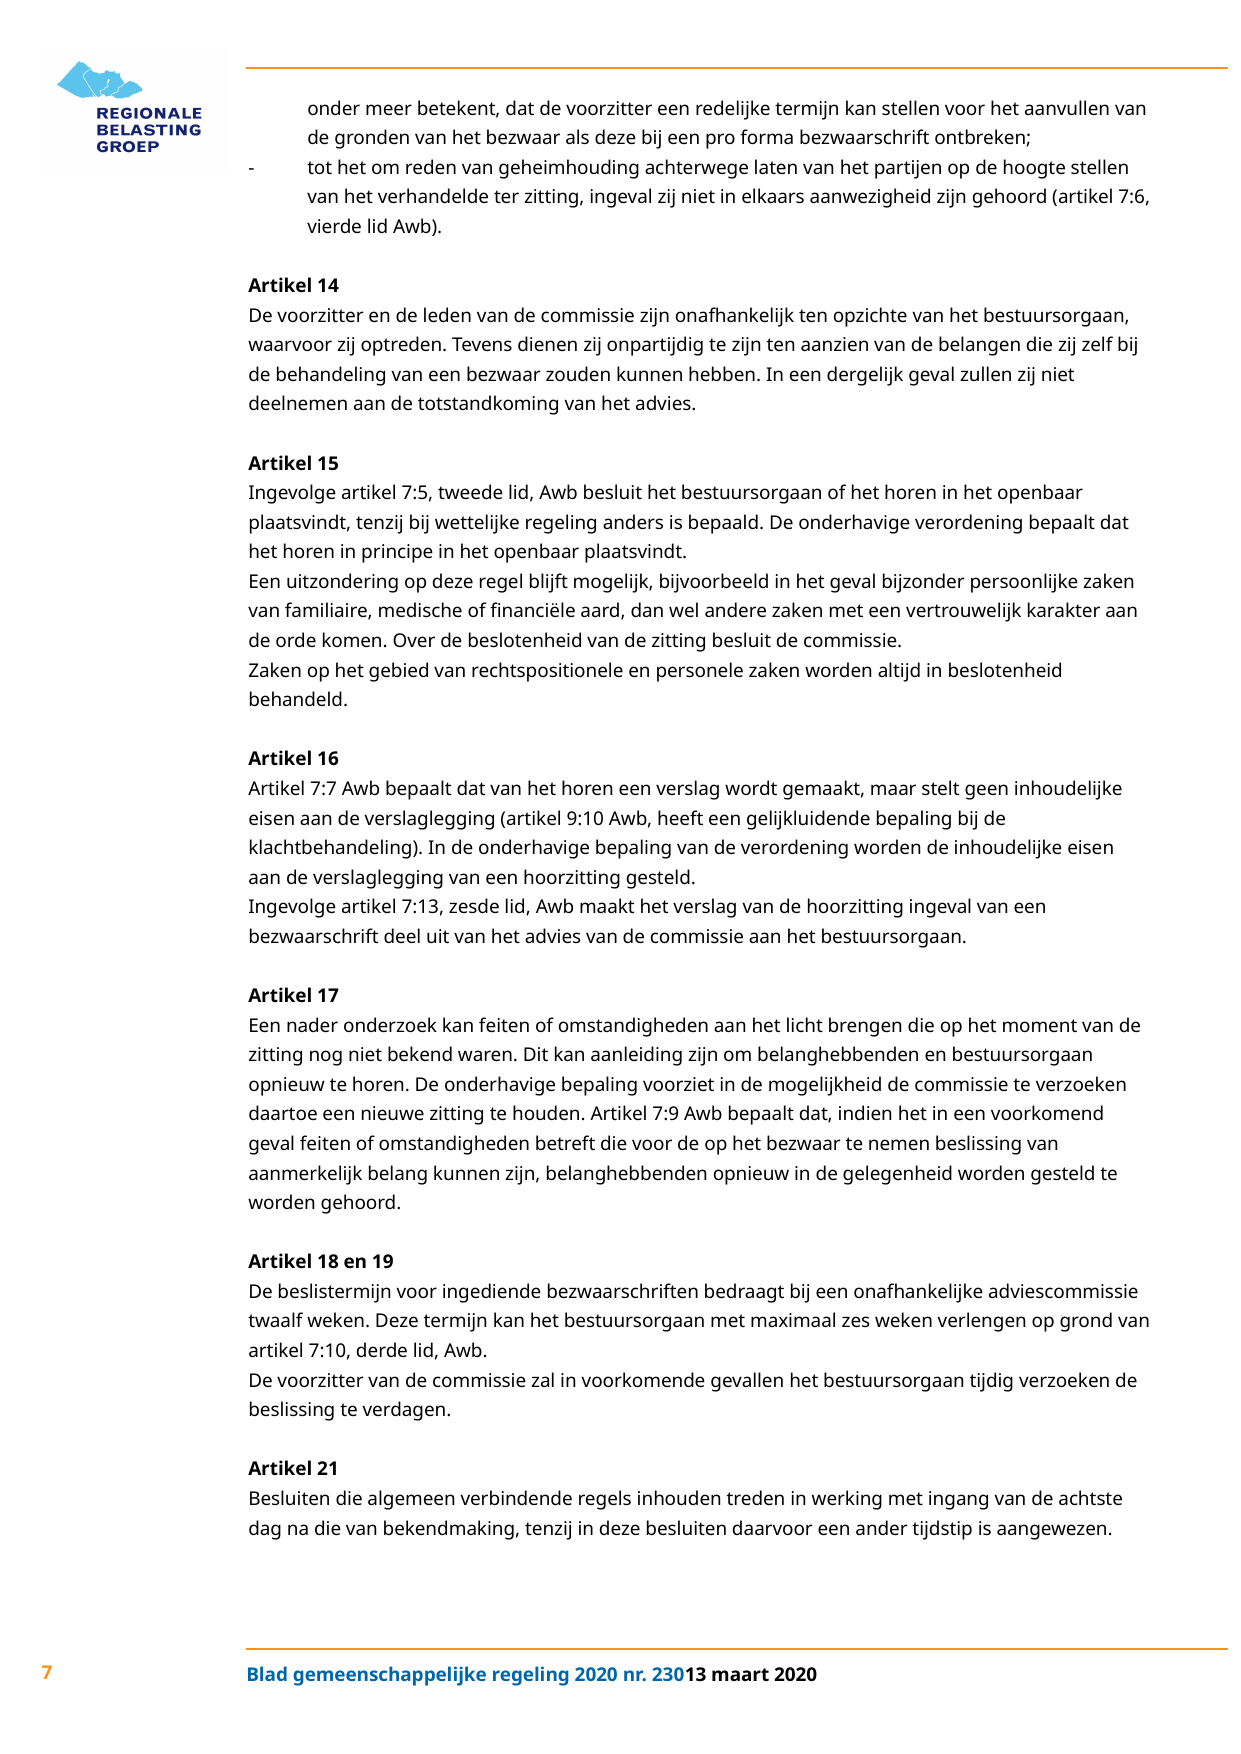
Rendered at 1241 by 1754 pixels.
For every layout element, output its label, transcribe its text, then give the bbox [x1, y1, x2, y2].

text Artikel 18 en 19 [248, 1248, 1152, 1274]
text De beslistermijn voor ingediende bezwaarschriften bedraagt bij een onafhankelijke adviescommissie twaalf weken. Deze termijn kan het bestuursorgaan met maximaal zes weken verlengen op grond van artikel 7:10, derde lid, Awb. [248, 1278, 1152, 1363]
text Artikel 15 [248, 450, 1152, 476]
picture [41, 47, 231, 172]
text Artikel 7:7 Awb bepaalt dat van het horen een verslag wordt gemaakt, maar stelt geen inhoudelijke eisen aan de verslaglegging (artikel 9:10 Awb, heeft een gelijkluidende bepaling bij de klachtbehandeling). In de onderhavige bepaling van de verordening worden de inhoudelijke eisen aan de verslaglegging van een hoorzitting gesteld. [248, 775, 1152, 890]
text Een nader onderzoek kan feiten of omstandigheden aan het licht brengen die op het moment van de zitting nog niet bekend waren. Dit kan aanleiding zijn om belanghebbenden en bestuursorgaan opnieuw te horen. De onderhavige bepaling voorziet in de mogelijkheid de commissie te verzoeken daartoe een nieuwe zitting te houden. Artikel 7:9 Awb bepaalt dat, indien het in een voorkomend geval feiten of omstandigheden betreft die voor de op het bezwaar te nemen beslissing van aanmerkelijk belang kunnen zijn, belanghebbenden opnieuw in de gelegenheid worden gesteld te worden gehoord. [248, 1012, 1152, 1215]
text Artikel 17 [248, 982, 1152, 1008]
text Artikel 16 [248, 746, 1152, 771]
text De voorzitter van de commissie zal in voorkomende gevallen het bestuursorgaan tijdig verzoeken de beslissing te verdagen. [248, 1367, 1152, 1422]
text De voorzitter en de leden van de commissie zijn onafhankelijk ten opzichte van het bestuursorgaan, waarvoor zij optreden. Tevens dienen zij onpartijdig te zijn ten aanzien van de belangen die zij zelf bij de behandeling van een bezwaar zouden kunnen hebben. In een dergelijk geval zullen zij niet deelnemen aan de totstandkoming van het advies. [248, 302, 1152, 416]
text Besluiten die algemeen verbindende regels inhouden treden in werking met ingang van de achtste dag na die van bekendmaking, tenzij in deze besluiten daarvoor een ander tijdstip is aangewezen. [248, 1485, 1152, 1541]
list tot het om reden van geheimhouding achterwege laten van het partijen op de hoogte stellen van het verhandelde ter zitting, ingeval zij niet in elkaars aanwezigheid zijn gehoord (artikel 7:6, vierde lid Awb). [248, 154, 1152, 239]
text Zaken op het gebied van rechtspositionele en personele zaken worden altijd in beslotenheid behandeld. [248, 657, 1152, 712]
list onder meer betekent, dat de voorzitter een redelijke termijn kan stellen voor het aanvullen van de gronden van het bezwaar als deze bij een pro forma bezwaarschrift ontbreken; [248, 95, 1152, 150]
text Artikel 14 [248, 272, 1152, 298]
text Ingevolge artikel 7:5, tweede lid, Awb besluit het bestuursorgaan of het horen in het openbaar plaatsvindt, tenzij bij wettelijke regeling anders is bepaald. De onderhavige verordening bepaalt dat het horen in principe in het openbaar plaatsvindt. [248, 479, 1152, 564]
text Een uitzondering op deze regel blijft mogelijk, bijvoorbeeld in het geval bijzonder persoonlijke zaken van familiaire, medische of financiële aard, dan wel andere zaken met een vertrouwelijk karakter aan de orde komen. Over de beslotenheid van de zitting besluit de commissie. [248, 568, 1152, 653]
text Ingevolge artikel 7:13, zesde lid, Awb maakt het verslag van de hoorzitting ingeval van een bezwaarschrift deel uit van het advies van de commissie aan het bestuursorgaan. [248, 893, 1152, 949]
text Artikel 21 [248, 1456, 1152, 1481]
